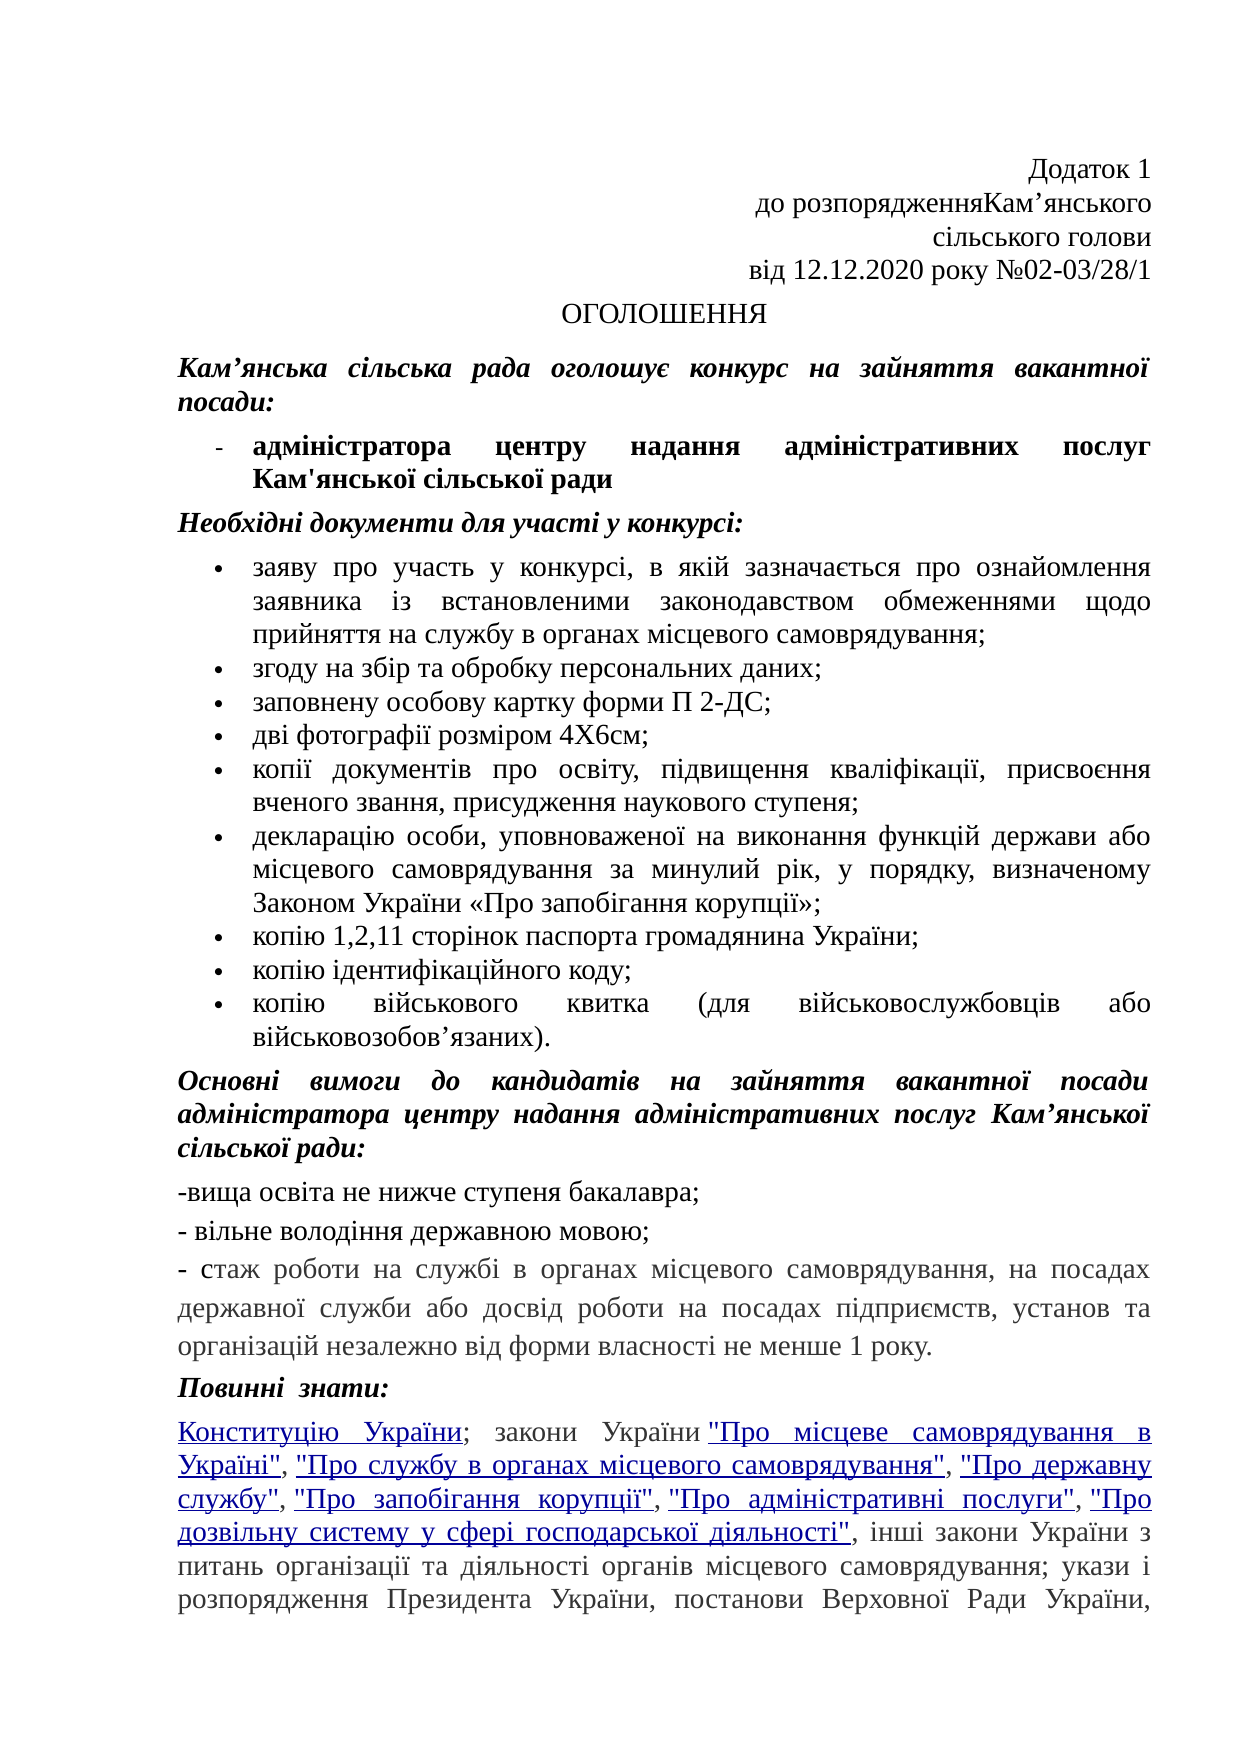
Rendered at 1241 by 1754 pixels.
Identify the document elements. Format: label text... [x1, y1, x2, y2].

text Основні вимоги до кандидатів на зайняття вакантної посади адміністратора центру надання адміністративних послуг Кам’янської сільської ради: [177, 1063, 1152, 1164]
text -вища освіта не нижче ступеня бакалавра; [177, 1174, 1152, 1208]
text Необхідні документи для участі у конкурсі: [177, 506, 1152, 539]
list заповнену особову картку форми П 2-ДС; [215, 684, 1152, 717]
text ОГОЛОШЕННЯ [177, 296, 1152, 330]
text від 12.12.2020 року №02-03/28/1 [177, 252, 1152, 286]
text Додаток 1 [177, 152, 1152, 185]
text Конституцію України; закони України "Про місцеве самоврядування в Україні", "Про службу в органах місцевого самоврядування", "Про державну службу", "Про запобігання корупції", "Про адміністративні послуги", "Про дозвільну систему у сфері господарської діяльності", інші закони України з питань організації та діяльності органів місцевого самоврядування; укази і розпорядження Президента України, постанови Верховної Ради України, [177, 1414, 1152, 1615]
list згоду на збір та обробку персональних даних; [215, 650, 1152, 684]
list адміністратора центру надання адміністративних послуг Кам'янської сільської ради [215, 428, 1152, 495]
list заяву про участь у конкурсі, в якій зазначається про ознайомлення заявника із встановленими законодавством обмеженнями щодо прийняття на службу в органах місцевого самоврядування; [215, 549, 1152, 650]
text - стаж роботи на службі в органах місцевого самоврядування, на посадах державної служби або досвід роботи на посадах підприємств, установ та організацій незалежно від форми власності не менше 1 року. [177, 1251, 1152, 1362]
list декларацію особи, уповноваженої на виконання функцій держави або місцевого самоврядування за минулий рік, у порядку, визначеному Законом України «Про запобігання корупції»; [215, 818, 1152, 918]
list дві фотографії розміром 4X6см; [215, 717, 1152, 751]
text до розпорядженняКам’янського [177, 185, 1152, 219]
list копію 1,2,11 сторінок паспорта громадянина України; [215, 918, 1152, 952]
text Повинні знати: [177, 1370, 1152, 1403]
list копію військового квитка (для військовослужбовців або військовозобов’язаних). [215, 986, 1152, 1053]
list копію ідентифікаційного коду; [215, 952, 1152, 986]
list копії документів про освіту, підвищення кваліфікації, присвоєння вченого звання, присудження наукового ступеня; [215, 751, 1152, 818]
text - вільне володіння державною мовою; [177, 1213, 1152, 1246]
text Кам’янська сільська рада оголошує конкурс на зайняття вакантної посади: [177, 351, 1152, 418]
text сільського голови [177, 219, 1152, 252]
